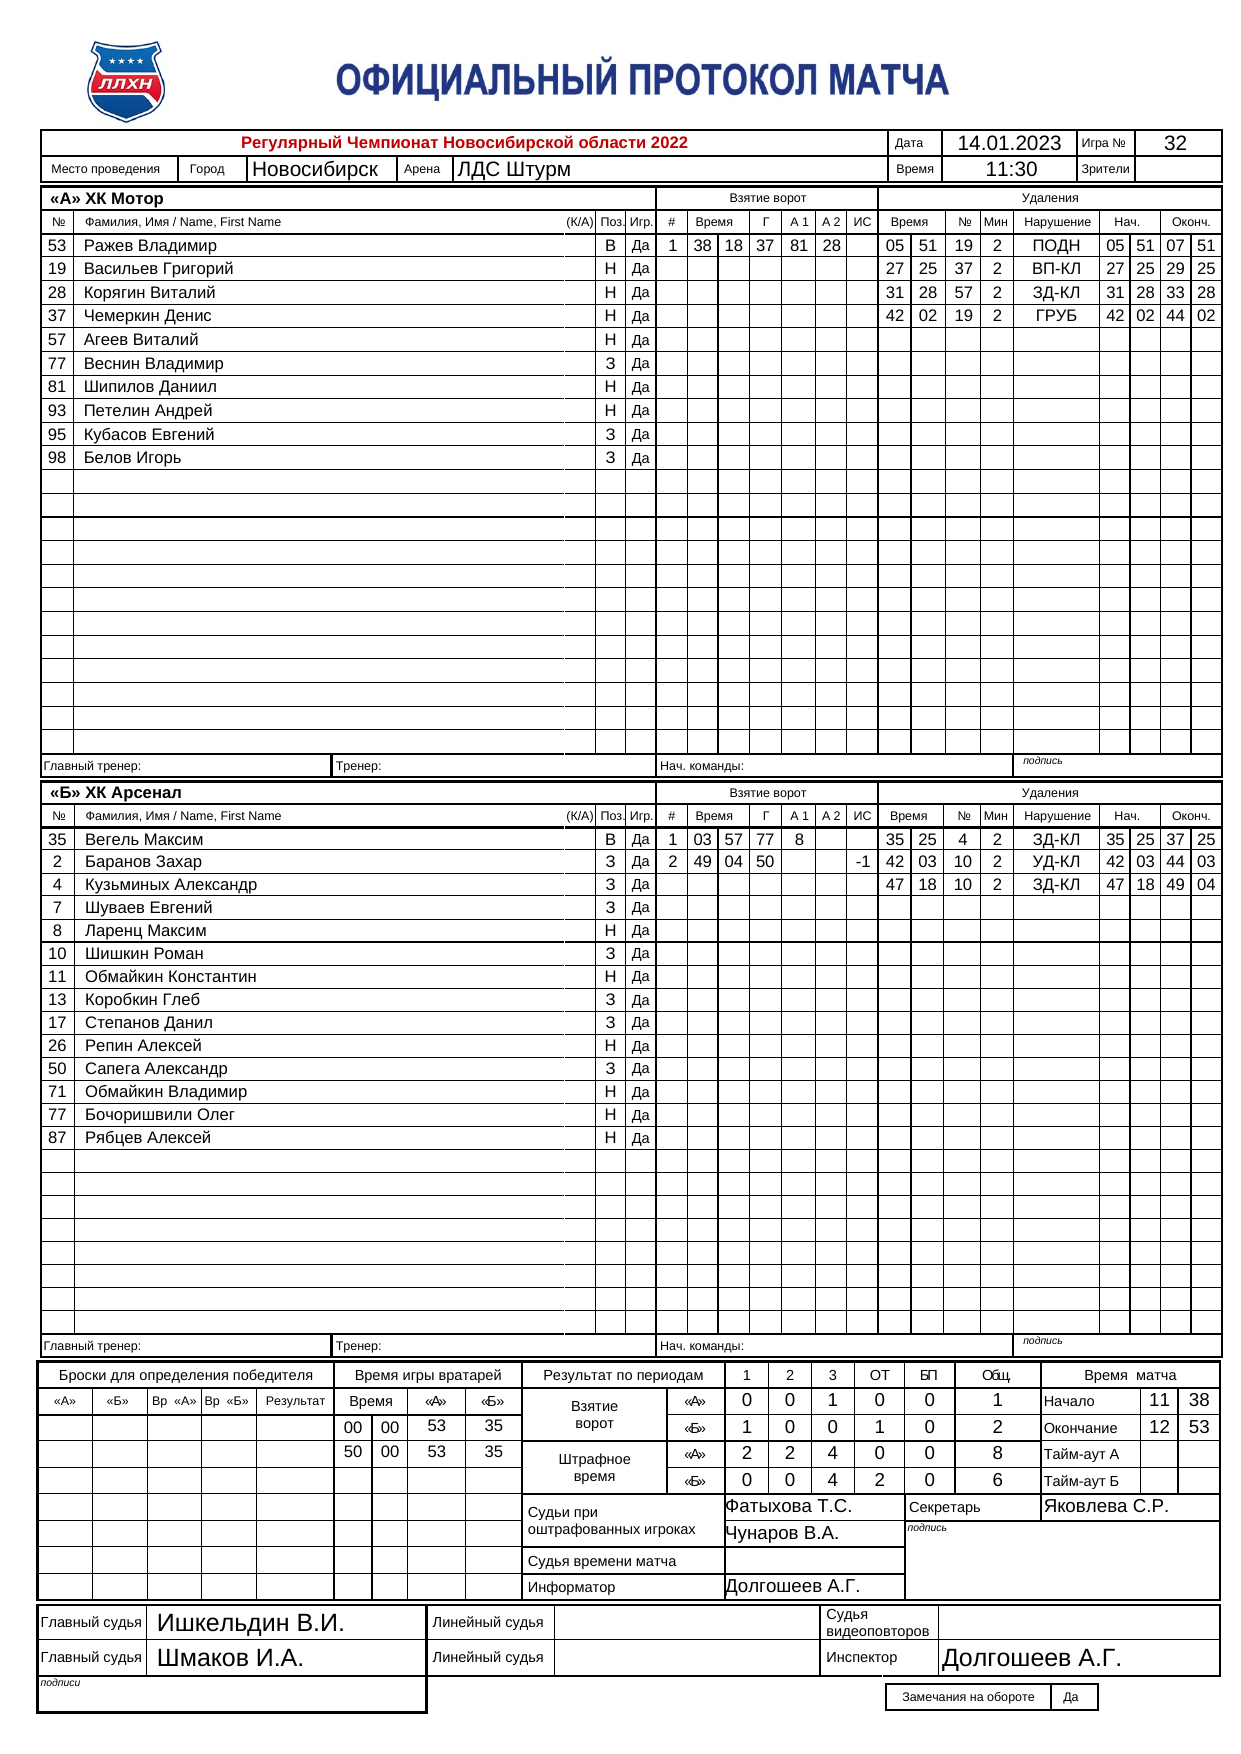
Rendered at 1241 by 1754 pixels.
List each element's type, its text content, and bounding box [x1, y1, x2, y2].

table_cell [1192, 1311, 1221, 1333]
table_cell [565, 399, 595, 422]
table_cell [1014, 470, 1099, 493]
table_cell Да [626, 874, 655, 895]
table_cell Фамилия, Имя / Name, First Name [75, 805, 565, 826]
table_cell [565, 1150, 595, 1172]
table_cell [202, 1521, 256, 1546]
table_cell 37 [1161, 829, 1190, 849]
table_cell [1131, 423, 1160, 445]
table_cell [596, 494, 625, 516]
table_cell [565, 565, 595, 587]
table_cell [879, 1311, 910, 1333]
table_cell А 2 [816, 211, 846, 233]
table_header Да [1052, 1685, 1097, 1709]
table_cell 05 [879, 235, 910, 256]
table_cell З [596, 989, 625, 1011]
table_cell [373, 1547, 407, 1573]
table_cell [912, 328, 945, 351]
table_cell [565, 423, 595, 445]
table_cell [408, 1547, 465, 1573]
table_cell [1161, 352, 1190, 374]
table_cell 2 [956, 1415, 1040, 1440]
table_cell [912, 943, 943, 964]
table_cell [1131, 541, 1160, 564]
table_cell [944, 1104, 980, 1126]
table_cell 2 [981, 850, 1013, 872]
table_cell [657, 1035, 687, 1057]
table_cell 25 [1192, 257, 1221, 280]
table_cell [719, 1173, 749, 1195]
table_cell Г [750, 805, 781, 826]
table_cell [335, 1547, 371, 1573]
table_cell [657, 896, 687, 918]
table_header Удаления [879, 188, 1221, 209]
table_cell [750, 683, 781, 706]
table_cell [883, 1677, 1220, 1681]
table_cell [1014, 989, 1099, 1011]
table_cell [847, 423, 877, 445]
table_cell [1100, 1150, 1129, 1172]
table_cell [39, 1441, 92, 1467]
table_cell [1179, 1468, 1219, 1493]
table_cell [750, 943, 781, 964]
table_cell [565, 920, 595, 941]
table_cell [1131, 1081, 1160, 1103]
table_cell [1131, 399, 1160, 422]
table_cell 37 [750, 235, 781, 256]
table_cell [1100, 1288, 1129, 1310]
table_cell [565, 446, 595, 469]
table_cell [657, 1058, 687, 1079]
table_cell [565, 659, 595, 682]
table_header Время матча [1042, 1363, 1219, 1387]
table_cell подпись [1014, 755, 1221, 776]
table_cell [1014, 423, 1099, 445]
table_cell Место проведения [42, 157, 177, 181]
table_cell [39, 1574, 92, 1599]
table_cell [750, 1242, 781, 1264]
table_cell [912, 1150, 943, 1172]
table_cell [782, 966, 815, 987]
table_cell [688, 399, 717, 422]
table_cell [1014, 1311, 1099, 1333]
table_cell [719, 896, 749, 918]
table_cell [1100, 896, 1129, 918]
table_cell [816, 281, 846, 303]
table_cell [981, 896, 1013, 918]
table_cell 03 [1131, 850, 1160, 872]
table_cell [39, 1416, 92, 1440]
table_cell 2 [981, 305, 1013, 327]
table_cell [466, 1521, 521, 1546]
table_cell [1192, 1196, 1221, 1218]
table_cell Арена [398, 157, 452, 181]
table_cell Секретарь [906, 1495, 1040, 1520]
table_cell [1161, 1150, 1190, 1172]
table_cell [565, 588, 595, 611]
table_cell 02 [1192, 305, 1221, 327]
table_cell [981, 1311, 1013, 1333]
table_cell 28 [816, 235, 846, 256]
table_cell [847, 235, 877, 256]
table_cell 02 [1131, 305, 1160, 327]
table_cell [1192, 920, 1221, 941]
table_cell [74, 707, 564, 729]
table_cell [879, 470, 910, 493]
table_cell [912, 1058, 943, 1079]
table_cell [202, 1441, 256, 1467]
table_cell «А» [668, 1442, 724, 1467]
table_cell [782, 423, 815, 445]
table_cell [912, 920, 943, 941]
table_cell № [946, 211, 980, 233]
table_cell [816, 1104, 846, 1126]
table_cell ИС [847, 805, 877, 826]
table_cell Н [596, 257, 625, 280]
table_cell [719, 446, 749, 469]
table_cell [688, 636, 717, 658]
table_cell [1161, 1196, 1190, 1218]
table_cell 0 [769, 1415, 811, 1440]
table_cell 95 [42, 423, 73, 445]
table_cell [1131, 659, 1160, 682]
table_cell [1131, 518, 1160, 540]
table_cell [750, 989, 781, 1011]
table_cell [1131, 1196, 1160, 1218]
table_cell [879, 1265, 910, 1287]
table_cell [719, 1150, 749, 1172]
table_cell 38 [688, 235, 717, 256]
table_cell Информатор [523, 1575, 724, 1599]
table_cell Линейный судья [428, 1640, 554, 1675]
table_cell [981, 1104, 1013, 1126]
table_cell [1192, 683, 1221, 706]
table_cell [408, 1468, 465, 1493]
table_cell [39, 1494, 92, 1520]
table_cell [816, 376, 846, 398]
table_cell Нач. [1100, 805, 1160, 826]
table_cell [879, 659, 910, 682]
table_cell Да [626, 920, 655, 941]
table_cell [1100, 612, 1129, 634]
table_cell [1014, 588, 1099, 611]
table_cell [335, 1521, 371, 1546]
table_cell [74, 659, 564, 682]
table_cell [1192, 966, 1221, 987]
table_cell [596, 518, 625, 540]
table_cell [879, 966, 910, 987]
table_cell [782, 446, 815, 469]
table_cell 49 [688, 850, 717, 872]
table_cell [782, 612, 815, 634]
table_cell [816, 612, 846, 634]
table_cell [1014, 943, 1099, 964]
table_cell 42 [1100, 850, 1129, 872]
table_cell [257, 1468, 333, 1493]
table_cell [565, 1242, 595, 1264]
table_cell [719, 1265, 749, 1287]
table_cell [657, 565, 687, 587]
table_cell 03 [1192, 850, 1221, 872]
table_cell «Б» [668, 1415, 724, 1440]
table_cell [847, 305, 877, 327]
table_cell [1014, 1196, 1099, 1218]
table_cell [1014, 1150, 1099, 1172]
table_cell [816, 1035, 846, 1057]
table_cell [596, 612, 625, 634]
table_cell [565, 281, 595, 303]
table_cell «А» [408, 1389, 465, 1413]
table_cell [1161, 470, 1190, 493]
table_cell 42 [879, 305, 910, 327]
table_cell [1100, 1058, 1129, 1079]
table_cell [782, 896, 815, 918]
table_cell [1100, 1219, 1129, 1241]
table_cell Ларенц Максим [75, 920, 564, 941]
table_header Броски для определения победителя [39, 1363, 333, 1387]
table_cell [912, 376, 945, 398]
table_cell № [42, 805, 74, 826]
table_cell А 1 [782, 211, 815, 233]
table_cell 0 [769, 1389, 811, 1413]
table_cell [688, 896, 717, 918]
table_cell [981, 518, 1013, 540]
table_cell [879, 1081, 910, 1103]
table_cell [626, 470, 655, 493]
table_cell [1131, 1288, 1160, 1310]
table_cell [719, 1081, 749, 1103]
table_cell З [596, 850, 625, 872]
table_cell [626, 612, 655, 634]
table_cell [1014, 446, 1099, 469]
table_cell 2 [981, 281, 1013, 303]
table_cell ЗД-КЛ [1014, 829, 1099, 849]
table_cell 50 [42, 1058, 74, 1079]
table_cell [981, 446, 1013, 469]
table_cell 50 [335, 1441, 371, 1467]
table_cell [816, 1219, 846, 1241]
table_cell [1161, 399, 1190, 422]
table_cell [688, 612, 717, 634]
table_cell [1161, 518, 1190, 540]
table_cell [565, 1311, 595, 1333]
table_cell [912, 659, 945, 682]
table_cell [847, 707, 877, 729]
table_cell [688, 874, 717, 895]
table_cell Петелин Андрей [74, 399, 564, 422]
table_cell [688, 683, 717, 706]
table_cell 04 [1192, 874, 1221, 895]
table_cell [816, 1196, 846, 1218]
table_cell Тайм-аут А [1042, 1441, 1140, 1467]
table_cell [750, 1311, 781, 1333]
table_cell [657, 494, 687, 516]
table_cell [912, 1173, 943, 1195]
table_cell [782, 257, 815, 280]
table_cell [782, 541, 815, 564]
table_cell [847, 565, 877, 587]
table_cell 26 [42, 1035, 74, 1057]
table_cell [657, 376, 687, 398]
table_cell [1161, 1311, 1190, 1333]
table_cell [1192, 989, 1221, 1011]
table_cell Яковлева С.Р. [1042, 1495, 1219, 1520]
table_cell [912, 1035, 943, 1057]
table_cell [879, 565, 910, 587]
table_cell [1161, 423, 1190, 445]
table_cell [1131, 1012, 1160, 1033]
table_cell [750, 1219, 781, 1241]
table_cell [847, 1265, 877, 1287]
table_cell [816, 989, 846, 1011]
table_cell [657, 1196, 687, 1218]
table_cell Да [626, 281, 655, 303]
table_cell [816, 399, 846, 422]
table_cell [565, 989, 595, 1011]
table_cell [1192, 588, 1221, 611]
table_cell [719, 1219, 749, 1241]
table_cell 02 [912, 305, 945, 327]
table_cell Чунаров В.А. [726, 1521, 904, 1546]
table_cell [912, 541, 945, 564]
table_header Взятие ворот [657, 188, 877, 209]
table_cell 38 [1179, 1389, 1219, 1413]
table_cell [750, 874, 781, 895]
table_cell [816, 850, 846, 872]
table_cell [39, 1547, 92, 1573]
table_cell [912, 565, 945, 587]
table_cell «Б» [668, 1468, 724, 1493]
table_cell [335, 1574, 371, 1599]
table_cell [719, 328, 749, 351]
table_cell [879, 612, 910, 634]
table_cell [847, 1311, 877, 1333]
table_cell [847, 494, 877, 516]
table_cell [750, 612, 781, 634]
table_cell «А» [39, 1389, 92, 1413]
table_cell 2 [657, 850, 687, 872]
table_cell 27 [879, 257, 910, 280]
table_cell [565, 257, 595, 280]
table_cell [944, 1173, 980, 1195]
table_cell [1100, 1127, 1129, 1149]
table_cell [42, 541, 73, 564]
table_cell [626, 1265, 655, 1287]
table_cell [75, 1219, 564, 1241]
table_cell [879, 1012, 910, 1033]
table_cell [1100, 541, 1129, 564]
table_cell [75, 1311, 564, 1333]
table_cell [912, 1219, 943, 1241]
table_cell Да [626, 850, 655, 872]
table_cell 31 [1100, 281, 1129, 303]
table_cell ЛДС Штурм [454, 157, 887, 181]
table_cell [1131, 612, 1160, 634]
table_cell Степанов Данил [75, 1012, 564, 1033]
table_cell [750, 1104, 781, 1126]
table_cell [719, 399, 749, 422]
table_cell [565, 1173, 595, 1195]
table_cell [750, 1012, 781, 1033]
table_cell 0 [812, 1415, 854, 1440]
table_cell # [657, 211, 687, 233]
table_header 2 [769, 1363, 811, 1387]
table_cell Н [596, 399, 625, 422]
table_cell [782, 636, 815, 658]
table_cell [1141, 1441, 1177, 1467]
table_cell # [657, 805, 687, 826]
table_cell [750, 518, 781, 540]
table_cell [944, 1311, 980, 1333]
table_cell [1161, 1012, 1190, 1033]
table_cell [879, 896, 910, 918]
table_cell [847, 730, 877, 753]
table_cell [946, 399, 980, 422]
table_cell [373, 1468, 407, 1493]
table_cell 29 [1161, 257, 1190, 280]
table_cell [847, 328, 877, 351]
table_cell [1161, 683, 1190, 706]
table_cell 57 [42, 328, 73, 351]
table_cell [1192, 1265, 1221, 1287]
table_cell [912, 352, 945, 374]
table_cell [782, 1311, 815, 1333]
table_cell [688, 1035, 717, 1057]
table_cell 12 [1141, 1415, 1177, 1440]
table_cell Да [626, 1127, 655, 1149]
table_cell 2 [981, 829, 1013, 849]
table_cell [944, 1127, 980, 1149]
table_cell [335, 1468, 371, 1493]
table_cell [688, 1150, 717, 1172]
table_cell Н [596, 305, 625, 327]
table_cell [750, 1288, 781, 1310]
table_cell [944, 1081, 980, 1103]
table_cell [944, 1219, 980, 1241]
table_cell Да [626, 829, 655, 849]
table_cell 0 [905, 1389, 954, 1413]
table_cell [1192, 659, 1221, 682]
table_cell [750, 352, 781, 374]
table_cell [1131, 966, 1160, 987]
table_cell (К/А) [565, 211, 595, 233]
table_cell 25 [912, 829, 943, 849]
table_cell [981, 989, 1013, 1011]
table_cell [1192, 943, 1221, 964]
table_cell [42, 1150, 74, 1172]
table_cell 10 [42, 943, 74, 964]
table_cell [750, 446, 781, 469]
table_cell [847, 1219, 877, 1241]
table_cell [1161, 989, 1190, 1011]
table_cell [657, 305, 687, 327]
table_cell [148, 1468, 201, 1493]
table_cell Долгошеев А.Г. [939, 1640, 1219, 1675]
table_cell [1014, 1058, 1099, 1079]
table_header Время игры вратарей [335, 1363, 521, 1387]
table_cell [879, 707, 910, 729]
table_cell [257, 1494, 333, 1520]
table_cell [816, 565, 846, 587]
table_cell Главный судья [39, 1606, 146, 1639]
table_cell А 1 [782, 805, 815, 826]
table_cell [555, 1606, 819, 1639]
table_cell [719, 943, 749, 964]
table_header 32 [1136, 131, 1221, 155]
table_cell Кузьминых Александр [75, 874, 564, 895]
table_cell [816, 1173, 846, 1195]
table_cell [879, 423, 910, 445]
table_cell [1131, 588, 1160, 611]
table_cell Шипилов Даниил [74, 376, 564, 398]
table_cell [946, 518, 980, 540]
table_cell 98 [42, 446, 73, 469]
table_cell [750, 1173, 781, 1195]
table_cell [657, 470, 687, 493]
table_cell [981, 376, 1013, 398]
table_cell [688, 352, 717, 374]
table_cell [782, 1081, 815, 1103]
table_cell [688, 541, 717, 564]
table_cell [657, 683, 687, 706]
table_cell Да [626, 896, 655, 918]
table_cell [719, 612, 749, 634]
table_cell [1014, 1242, 1099, 1264]
table_cell [879, 1058, 910, 1079]
table_cell 2 [42, 850, 74, 872]
table_header «Б» ХК Арсенал [42, 783, 655, 803]
table_cell Да [626, 989, 655, 1011]
table_cell Нарушение [1014, 211, 1099, 233]
table_cell [816, 257, 846, 280]
table_cell [879, 943, 910, 964]
table_cell [688, 1196, 717, 1218]
table_cell [782, 730, 815, 753]
table_cell [657, 920, 687, 941]
table_cell [1192, 1081, 1221, 1103]
table_cell [981, 943, 1013, 964]
table_cell [719, 1196, 749, 1218]
table_cell 47 [1100, 874, 1129, 895]
table_cell [1131, 707, 1160, 729]
table_cell 6 [956, 1468, 1040, 1493]
table_cell [782, 1173, 815, 1195]
table_cell Нач. команды: [657, 1335, 1012, 1356]
table_cell [93, 1416, 147, 1440]
table_cell № [944, 805, 980, 826]
table_cell Нач. [1100, 211, 1160, 233]
table_cell [74, 636, 564, 658]
table_cell [657, 257, 687, 280]
table_cell [373, 1574, 407, 1599]
table_cell [1131, 1311, 1160, 1333]
table_cell [626, 1196, 655, 1218]
table_cell [879, 1127, 910, 1149]
table_cell [1014, 1288, 1099, 1310]
table_cell [816, 707, 846, 729]
table_cell [981, 494, 1013, 516]
table_cell Н [596, 281, 625, 303]
table_cell 8 [782, 829, 815, 849]
table_cell [1100, 1035, 1129, 1057]
table_cell ЗД-КЛ [1014, 281, 1099, 303]
table_cell [719, 730, 749, 753]
table_cell [1192, 636, 1221, 658]
table_cell Н [596, 328, 625, 351]
table_cell [1161, 612, 1190, 634]
table_cell [1014, 328, 1099, 351]
table_cell [912, 730, 945, 753]
table_cell [1161, 541, 1190, 564]
table_cell [1192, 896, 1221, 918]
table_cell [879, 328, 910, 351]
table_cell 0 [905, 1468, 954, 1493]
table_cell [816, 1081, 846, 1103]
table_cell [946, 683, 980, 706]
table_cell [750, 636, 781, 658]
table_cell [981, 1127, 1013, 1149]
table_cell 57 [719, 829, 749, 849]
table_cell Оконч. [1161, 211, 1221, 233]
table_cell [719, 541, 749, 564]
table_cell [1192, 1288, 1221, 1310]
table_cell [1192, 730, 1221, 753]
table_cell [1192, 1150, 1221, 1172]
table_cell Да [626, 328, 655, 351]
table_cell [1161, 328, 1190, 351]
table_header «А» ХК Мотор [42, 188, 655, 209]
table_cell подпись [906, 1522, 1219, 1599]
table_cell ЗД-КЛ [1014, 874, 1099, 895]
table_cell [1161, 707, 1190, 729]
table_cell [944, 920, 980, 941]
table_cell [466, 1547, 521, 1573]
table_cell [879, 1242, 910, 1264]
table_cell [750, 896, 781, 918]
table_cell [257, 1547, 333, 1573]
table_cell [847, 612, 877, 634]
table_cell 51 [1192, 235, 1221, 256]
table_cell Зрители [1078, 157, 1134, 181]
table_cell Время [879, 805, 943, 826]
table_cell [688, 1058, 717, 1079]
table_cell [750, 707, 781, 729]
table_cell [1161, 966, 1190, 987]
table_cell З [596, 896, 625, 918]
table_cell [719, 281, 749, 303]
table_cell [816, 588, 846, 611]
table_cell [1161, 636, 1190, 658]
table_cell [782, 874, 815, 895]
table_cell Нач. команды: [657, 755, 1012, 776]
table_cell [257, 1441, 333, 1467]
table_cell 03 [688, 829, 717, 849]
table_cell [847, 518, 877, 540]
table_cell [750, 281, 781, 303]
table_cell [912, 1242, 943, 1264]
table_cell [981, 1058, 1013, 1079]
table_cell [782, 494, 815, 516]
table_cell [1192, 494, 1221, 516]
table_cell [74, 612, 564, 634]
table_cell [688, 1127, 717, 1149]
table_cell [688, 1081, 717, 1103]
table_cell З [596, 423, 625, 445]
table_cell Главный судья [39, 1640, 146, 1675]
table_cell 2 [769, 1442, 811, 1467]
table_cell Фатыхова Т.С. [726, 1495, 904, 1520]
table_cell [42, 565, 73, 587]
table_cell Бочоришвили Олег [75, 1104, 564, 1126]
table_cell [782, 1058, 815, 1079]
table_header Игра № [1078, 131, 1134, 155]
table_cell УД-КЛ [1014, 850, 1099, 872]
table_cell Судья времени матча [523, 1548, 724, 1573]
table_cell [912, 446, 945, 469]
table_cell [912, 1311, 943, 1333]
table_cell [565, 1127, 595, 1149]
table_cell 44 [1161, 850, 1190, 872]
table_cell [1131, 1150, 1160, 1172]
table_cell [688, 1288, 717, 1310]
table_cell [626, 1219, 655, 1241]
table_cell 19 [946, 235, 980, 256]
table_cell [847, 446, 877, 469]
table_cell [1100, 518, 1129, 540]
table_cell [626, 1242, 655, 1264]
table_cell [981, 612, 1013, 634]
table_cell 42 [1100, 305, 1129, 327]
table_cell [912, 399, 945, 422]
table_cell [944, 1035, 980, 1057]
table_cell [688, 328, 717, 351]
table_cell Да [626, 399, 655, 422]
table_cell [1192, 1012, 1221, 1033]
table_cell З [596, 352, 625, 374]
table_cell 2 [981, 874, 1013, 895]
table_cell [75, 1242, 564, 1264]
table_cell [1192, 1127, 1221, 1149]
table_cell Поз. [596, 211, 625, 233]
table_cell Линейный судья [428, 1606, 554, 1639]
table_cell [946, 588, 980, 611]
table_cell [816, 1012, 846, 1033]
table_cell [981, 1288, 1013, 1310]
table_cell [565, 943, 595, 964]
table_cell [816, 730, 846, 753]
table_cell [596, 707, 625, 729]
table_cell [1161, 446, 1190, 469]
table_cell Обмайкин Владимир [75, 1081, 564, 1103]
table_cell [847, 1012, 877, 1033]
table_cell Вр «А» [148, 1389, 201, 1413]
table_cell [750, 1081, 781, 1103]
table_cell Ражев Владимир [74, 235, 564, 256]
table_cell [688, 1173, 717, 1195]
table_cell [565, 636, 595, 658]
table_cell [944, 989, 980, 1011]
table_cell 13 [42, 989, 74, 1011]
table_cell [1014, 1173, 1099, 1195]
table_cell 87 [42, 1127, 74, 1149]
table_cell [373, 1521, 407, 1546]
table_cell [1192, 518, 1221, 540]
table_cell [912, 518, 945, 540]
table_cell [565, 494, 595, 516]
table_cell [847, 1150, 877, 1172]
table_cell [1161, 1288, 1190, 1310]
table_cell [946, 376, 980, 398]
table_cell [847, 352, 877, 374]
table_cell [750, 966, 781, 987]
table_cell 03 [912, 850, 943, 872]
table_cell [42, 659, 73, 682]
table_cell [1100, 1081, 1129, 1103]
table_cell [565, 874, 595, 895]
table_cell [1192, 470, 1221, 493]
table_cell Веснин Владимир [74, 352, 564, 374]
table_cell [750, 305, 781, 327]
table_cell [946, 565, 980, 587]
table_cell [1131, 1173, 1160, 1195]
table_cell [782, 305, 815, 327]
table_cell [1179, 1441, 1219, 1467]
table_cell Васильев Григорий [74, 257, 564, 280]
table_cell [782, 989, 815, 1011]
table_cell [944, 1288, 980, 1310]
table_cell [816, 494, 846, 516]
table_cell [626, 707, 655, 729]
table_cell Поз. [596, 805, 625, 826]
table_cell [626, 1173, 655, 1195]
table_cell 81 [782, 235, 815, 256]
table_cell [946, 446, 980, 469]
table_cell ГРУБ [1014, 305, 1099, 327]
table_cell [782, 1127, 815, 1149]
table_cell Да [626, 1058, 655, 1079]
table_cell [657, 352, 687, 374]
table_cell Да [626, 235, 655, 256]
table_cell [1100, 920, 1129, 941]
table_cell [750, 328, 781, 351]
table_cell [847, 1058, 877, 1079]
table_cell [657, 1288, 687, 1310]
table_cell [750, 659, 781, 682]
table_cell 1 [726, 1415, 768, 1440]
table_cell Сапега Александр [75, 1058, 564, 1079]
table_cell [1100, 588, 1129, 611]
table_cell Да [626, 966, 655, 987]
table_cell [1014, 920, 1099, 941]
table_cell [816, 1242, 846, 1264]
table_cell [1161, 588, 1190, 611]
table_cell Инспектор [821, 1640, 938, 1675]
table_cell [202, 1494, 256, 1520]
table_cell [981, 920, 1013, 941]
table_cell [596, 659, 625, 682]
table_cell [1014, 1265, 1099, 1287]
table_cell [879, 399, 910, 422]
table_cell [42, 636, 73, 658]
table_cell [1136, 157, 1221, 181]
table_cell Н [596, 1035, 625, 1057]
table_cell [847, 1081, 877, 1103]
table_cell [657, 328, 687, 351]
table_cell [1131, 352, 1160, 374]
table_cell [466, 1574, 521, 1599]
table_header Регулярный Чемпионат Новосибирской области 2022 [42, 131, 887, 155]
table_cell 53 [408, 1441, 465, 1467]
table_cell [688, 989, 717, 1011]
table_cell Тайм-аут Б [1042, 1468, 1140, 1493]
table_cell Белов Игорь [74, 446, 564, 469]
table_cell [1161, 1219, 1190, 1241]
table_cell [565, 1196, 595, 1218]
table_cell 4 [812, 1442, 854, 1467]
table_cell [816, 1311, 846, 1333]
table_cell [847, 683, 877, 706]
table_cell Шишкин Роман [75, 943, 564, 964]
table_cell Вегель Максим [75, 829, 564, 849]
table_cell 8 [42, 920, 74, 941]
table_cell [847, 920, 877, 941]
table_cell [688, 376, 717, 398]
table_cell [596, 730, 625, 753]
table_cell [879, 1150, 910, 1172]
table_cell [1014, 659, 1099, 682]
table_cell [93, 1494, 147, 1520]
table_cell «Б» [93, 1389, 147, 1413]
table_cell [912, 423, 945, 445]
table_cell [719, 874, 749, 895]
table_cell [565, 730, 595, 753]
table_cell 18 [719, 235, 749, 256]
table_cell [782, 707, 815, 729]
table_cell [816, 659, 846, 682]
table_cell 53 [42, 235, 73, 256]
table_cell Оконч. [1161, 805, 1221, 826]
table_cell [626, 730, 655, 753]
table_cell [981, 1081, 1013, 1103]
table_cell Вр «Б» [202, 1389, 256, 1413]
table_cell подпись [1014, 1335, 1221, 1356]
table_cell [782, 1219, 815, 1241]
table_cell [981, 683, 1013, 706]
table_cell [1014, 1104, 1099, 1126]
table_cell [93, 1547, 147, 1573]
table_cell Корягин Виталий [74, 281, 564, 303]
table_cell [782, 352, 815, 374]
table_cell Н [596, 1081, 625, 1103]
table_cell [596, 541, 625, 564]
table_cell [879, 1173, 910, 1195]
table_cell [1161, 1127, 1190, 1149]
table_cell [719, 257, 749, 280]
table_cell Чемеркин Денис [74, 305, 564, 327]
table_cell [1192, 446, 1221, 469]
table_cell [1100, 1196, 1129, 1218]
table_cell 4 [812, 1468, 854, 1493]
table_cell [1131, 565, 1160, 587]
table_cell [565, 1219, 595, 1241]
table_cell Начало [1042, 1389, 1140, 1413]
table_cell [596, 1173, 625, 1195]
table_cell [1192, 399, 1221, 422]
table_cell [719, 1127, 749, 1149]
table_cell [565, 1104, 595, 1126]
table_cell [657, 423, 687, 445]
table_cell [782, 1012, 815, 1033]
table_cell [750, 1035, 781, 1057]
table_cell [946, 612, 980, 634]
table_cell [1100, 966, 1129, 987]
table_cell [816, 1288, 846, 1310]
table_cell [782, 399, 815, 422]
table_cell [42, 588, 73, 611]
table_cell [657, 636, 687, 658]
table_cell [688, 659, 717, 682]
table_cell [1014, 1035, 1099, 1057]
table_cell [912, 1081, 943, 1103]
table_cell 11:30 [943, 157, 1076, 181]
table_cell [148, 1547, 201, 1573]
table_cell 04 [719, 850, 749, 872]
table_cell 1 [812, 1389, 854, 1413]
picture [5, 28, 1179, 129]
table_cell 10 [944, 874, 980, 895]
table_cell Да [626, 1081, 655, 1103]
table_cell [565, 1058, 595, 1079]
table_cell [596, 470, 625, 493]
table_cell [1100, 1311, 1129, 1333]
table_cell № [42, 211, 73, 233]
table_cell [74, 683, 564, 706]
table_cell [750, 1265, 781, 1287]
table_cell Рябцев Алексей [75, 1127, 564, 1149]
table_cell [981, 707, 1013, 729]
table_cell Ишкельдин В.И. [147, 1606, 425, 1639]
table_cell [596, 636, 625, 658]
table_cell [719, 683, 749, 706]
table_cell [1161, 1173, 1190, 1195]
table_cell [981, 1265, 1013, 1287]
table_cell 28 [1192, 281, 1221, 303]
table_cell [912, 1196, 943, 1218]
table_cell [657, 874, 687, 895]
table_cell [726, 1548, 904, 1573]
table_cell [847, 281, 877, 303]
table_cell [1131, 896, 1160, 918]
table_cell 1 [657, 235, 687, 256]
table_cell [816, 328, 846, 351]
table_cell [1131, 1219, 1160, 1241]
table_cell [946, 541, 980, 564]
table_cell [912, 989, 943, 1011]
table_cell Главный тренер: [42, 755, 330, 776]
table_cell [74, 588, 564, 611]
table_cell Н [596, 376, 625, 398]
table_cell [782, 565, 815, 587]
table_cell [1161, 1265, 1190, 1287]
table_cell [719, 518, 749, 540]
table_cell [1014, 707, 1099, 729]
table_cell 35 [879, 829, 910, 849]
table_header Общ. [956, 1363, 1040, 1387]
table_cell З [596, 1058, 625, 1079]
table_cell [93, 1521, 147, 1546]
table_cell [946, 730, 980, 753]
table_cell [816, 352, 846, 374]
table_cell [657, 1265, 687, 1287]
table_cell [1014, 1012, 1099, 1033]
table_cell [1100, 636, 1129, 658]
table_cell Штрафное время [523, 1442, 666, 1493]
table_cell [847, 874, 877, 895]
table_cell [782, 1150, 815, 1172]
table_cell Да [626, 1035, 655, 1057]
table_cell [1192, 612, 1221, 634]
table_cell [565, 328, 595, 351]
table_cell Да [626, 352, 655, 374]
table_cell [1099, 1682, 1220, 1711]
table_cell [42, 730, 73, 753]
table_cell [946, 659, 980, 682]
table_cell [688, 707, 717, 729]
table_cell [1100, 989, 1129, 1011]
table_cell [565, 376, 595, 398]
table_cell [1161, 1104, 1190, 1126]
table_cell [782, 376, 815, 398]
table_cell 81 [42, 376, 73, 398]
table_cell подписи [39, 1677, 425, 1711]
table_cell [816, 896, 846, 918]
table_cell [1100, 1265, 1129, 1287]
table_cell [782, 281, 815, 303]
table_cell [946, 423, 980, 445]
table_cell [847, 1173, 877, 1195]
table_cell Коробкин Глеб [75, 989, 564, 1011]
table_cell 49 [1161, 874, 1190, 895]
table_cell [1100, 707, 1129, 729]
table_cell [981, 1196, 1013, 1218]
table_cell [42, 1265, 74, 1287]
table_cell [1014, 518, 1099, 540]
table_cell 0 [855, 1442, 904, 1467]
table_cell [1100, 1012, 1129, 1033]
table_cell [981, 541, 1013, 564]
table_cell [847, 470, 877, 493]
table_cell [1192, 1035, 1221, 1057]
table_header 1 [726, 1363, 768, 1387]
table_cell Взятие ворот [523, 1389, 666, 1440]
table_cell [688, 470, 717, 493]
table_cell [657, 1219, 687, 1241]
table_cell [879, 1104, 910, 1126]
table_cell [202, 1468, 256, 1493]
table_cell Да [626, 1012, 655, 1033]
table_cell [750, 565, 781, 587]
table_cell [719, 1104, 749, 1126]
table_cell [719, 1311, 749, 1333]
table_cell [1100, 1173, 1129, 1195]
table_cell [626, 659, 655, 682]
table_cell [596, 683, 625, 706]
table_cell [946, 352, 980, 374]
table_cell [944, 1150, 980, 1172]
table_cell [1014, 636, 1099, 658]
table_header БП [905, 1363, 954, 1387]
table_cell [944, 966, 980, 987]
table_cell 17 [42, 1012, 74, 1033]
table_cell [596, 1242, 625, 1264]
table_cell [879, 1035, 910, 1057]
table_cell Игр. [626, 805, 655, 826]
table_cell [981, 399, 1013, 422]
table_cell [565, 707, 595, 729]
table_cell [719, 1242, 749, 1264]
table_cell [946, 328, 980, 351]
table_cell 47 [879, 874, 910, 895]
table_cell [565, 1035, 595, 1057]
table_cell [879, 518, 910, 540]
table_cell [42, 707, 73, 729]
table_cell [657, 989, 687, 1011]
table_cell [565, 470, 595, 493]
table_cell [408, 1574, 465, 1599]
table_cell [879, 1196, 910, 1218]
table_cell [750, 399, 781, 422]
table_cell [657, 1173, 687, 1195]
table_cell Шмаков И.А. [147, 1640, 425, 1675]
table_cell [1131, 446, 1160, 469]
table_cell [879, 1288, 910, 1310]
table_cell 8 [956, 1442, 1040, 1467]
table_cell [1161, 1035, 1190, 1057]
table_cell 18 [1131, 874, 1160, 895]
table_cell [1014, 376, 1099, 398]
table_cell [657, 730, 687, 753]
table_cell [912, 1265, 943, 1287]
table_cell [750, 1196, 781, 1218]
table_cell [944, 1012, 980, 1033]
table_cell [912, 966, 943, 987]
table_cell 31 [879, 281, 910, 303]
table_cell Баранов Захар [75, 850, 564, 872]
table_cell 35 [42, 829, 74, 849]
table_cell [981, 328, 1013, 351]
table_cell Время [335, 1389, 407, 1413]
table_cell [148, 1494, 201, 1520]
table_cell [912, 1288, 943, 1310]
table_cell 19 [42, 257, 73, 280]
table_cell 44 [1161, 305, 1190, 327]
table_cell Город [179, 157, 246, 181]
table_cell [782, 1035, 815, 1057]
table_cell Долгошеев А.Г. [726, 1575, 904, 1599]
table_cell З [596, 446, 625, 469]
table_cell [93, 1574, 147, 1599]
table_cell [782, 1104, 815, 1126]
table_cell [74, 494, 564, 516]
table_cell [596, 1311, 625, 1333]
table_cell [1100, 565, 1129, 587]
table_cell [912, 612, 945, 634]
table_cell [657, 659, 687, 682]
table_cell [565, 305, 595, 327]
table_cell 28 [1131, 281, 1160, 303]
table_cell [750, 423, 781, 445]
table_cell Да [626, 943, 655, 964]
table_cell [373, 1494, 407, 1520]
table_cell [816, 943, 846, 964]
table_cell [565, 235, 595, 256]
table_cell [719, 588, 749, 611]
table_cell [1161, 565, 1190, 587]
table_cell [75, 1288, 564, 1310]
table_cell [1161, 659, 1190, 682]
table_cell 2 [981, 257, 1013, 280]
table_cell [39, 1521, 92, 1546]
table_cell [1131, 920, 1160, 941]
table_cell [565, 1288, 595, 1310]
table_cell [946, 636, 980, 658]
table_cell [1192, 376, 1221, 398]
table_cell [782, 943, 815, 964]
table_cell 4 [42, 874, 74, 895]
table_cell [816, 305, 846, 327]
table_cell [1100, 376, 1129, 398]
table_cell [750, 376, 781, 398]
table_cell Время [889, 157, 941, 181]
table_cell [657, 1311, 687, 1333]
table_cell [912, 1104, 943, 1126]
table_cell [879, 446, 910, 469]
table_cell [1131, 683, 1160, 706]
table_header 14.01.2023 [943, 131, 1076, 155]
table_cell [1161, 943, 1190, 964]
table_cell [1192, 352, 1221, 374]
table_cell Главный тренер: [42, 1335, 330, 1356]
table_cell «А» [668, 1389, 724, 1413]
table_cell [879, 636, 910, 658]
table_cell [565, 352, 595, 374]
table_cell [847, 399, 877, 422]
table_cell [879, 989, 910, 1011]
table_cell [657, 612, 687, 634]
table_cell 1 [956, 1389, 1040, 1413]
table_cell [750, 1127, 781, 1149]
table_cell 2 [981, 235, 1013, 256]
table_cell [944, 1058, 980, 1079]
table_header Замечания на обороте [887, 1685, 1050, 1709]
table_cell [565, 541, 595, 564]
table_cell [565, 896, 595, 918]
table_cell Репин Алексей [75, 1035, 564, 1057]
table_cell [719, 1058, 749, 1079]
table_cell [42, 612, 73, 634]
table_cell 53 [1179, 1415, 1219, 1440]
table_cell З [596, 943, 625, 964]
table_cell 0 [855, 1389, 904, 1413]
table_cell [688, 423, 717, 445]
table_cell [847, 636, 877, 658]
table_cell 42 [879, 850, 910, 872]
table_cell [719, 423, 749, 445]
table_cell [688, 518, 717, 540]
table_cell [565, 1265, 595, 1287]
table_cell [912, 683, 945, 706]
table_cell Нарушение [1014, 805, 1099, 826]
table_cell [1131, 1104, 1160, 1126]
table_cell [879, 1219, 910, 1241]
table_cell [1100, 399, 1129, 422]
table_cell [946, 707, 980, 729]
table_cell [981, 636, 1013, 658]
table_cell 77 [42, 1104, 74, 1126]
table_cell [750, 494, 781, 516]
table_cell [202, 1574, 256, 1599]
table_cell [1014, 1219, 1099, 1241]
table_cell [719, 1012, 749, 1033]
table_cell [912, 636, 945, 658]
table_cell [816, 1150, 846, 1172]
table_cell [816, 920, 846, 941]
table_cell [1192, 565, 1221, 587]
table_cell [981, 588, 1013, 611]
table_cell [657, 1150, 687, 1172]
table_cell [719, 565, 749, 587]
table_cell [944, 1265, 980, 1287]
table_cell [1161, 494, 1190, 516]
table_cell Агеев Виталий [74, 328, 564, 351]
table_cell [657, 281, 687, 303]
table_cell [912, 1012, 943, 1033]
table_cell [946, 494, 980, 516]
table_cell [657, 588, 687, 611]
table_cell 77 [750, 829, 781, 849]
table_cell [1100, 423, 1129, 445]
table_cell [719, 352, 749, 374]
table_cell [816, 470, 846, 493]
table_cell [42, 494, 73, 516]
table_cell 37 [946, 257, 980, 280]
table_cell [1100, 683, 1129, 706]
table_cell [782, 470, 815, 493]
table_cell 0 [726, 1468, 768, 1493]
table_cell [847, 966, 877, 987]
table_cell [816, 636, 846, 658]
table_cell [1131, 989, 1160, 1011]
table_cell [408, 1521, 465, 1546]
table_cell 35 [466, 1441, 521, 1467]
table_cell [408, 1494, 465, 1520]
table_cell [981, 352, 1013, 374]
table_cell 2 [726, 1442, 768, 1467]
table_cell [1192, 1219, 1221, 1241]
table_cell [657, 446, 687, 469]
table_cell [816, 1265, 846, 1287]
table_cell [912, 896, 943, 918]
table_cell [1131, 1127, 1160, 1149]
table_cell [42, 518, 73, 540]
table_header ОТ [855, 1363, 904, 1387]
table_cell [719, 1288, 749, 1310]
table_cell [657, 399, 687, 422]
table_cell [1131, 470, 1160, 493]
table_cell Новосибирск [248, 157, 396, 181]
table_cell [719, 989, 749, 1011]
table_cell [1100, 730, 1129, 753]
table_cell [912, 494, 945, 516]
table_cell [466, 1468, 521, 1493]
table_header 3 [812, 1363, 854, 1387]
table_cell [847, 376, 877, 398]
table_cell [816, 829, 846, 849]
table_cell [1131, 376, 1160, 398]
table_cell «Б » [466, 1389, 521, 1413]
table_cell [1131, 328, 1160, 351]
table_cell [879, 730, 910, 753]
table_cell [1192, 328, 1221, 351]
table_cell [596, 588, 625, 611]
table_cell [39, 1468, 92, 1493]
table_cell [1100, 1104, 1129, 1126]
table_cell [981, 1242, 1013, 1264]
table_cell [257, 1416, 333, 1440]
table_cell [74, 565, 564, 587]
table_cell 50 [750, 850, 781, 872]
table_cell [626, 1150, 655, 1172]
table_cell [719, 707, 749, 729]
table_cell [847, 943, 877, 964]
table_cell [74, 470, 564, 493]
table_cell [657, 541, 687, 564]
table_cell Окончание [1042, 1415, 1140, 1440]
table_cell [879, 494, 910, 516]
table_cell [657, 1081, 687, 1103]
table_cell [75, 1173, 564, 1195]
table_cell [816, 966, 846, 987]
table_cell [1192, 707, 1221, 729]
table_cell 25 [1192, 829, 1221, 849]
table_cell [626, 683, 655, 706]
table_cell [816, 446, 846, 469]
table_header Удаления [879, 783, 1221, 803]
table_cell [657, 707, 687, 729]
table_cell Обмайкин Константин [75, 966, 564, 987]
table_cell [981, 1219, 1013, 1241]
table_cell [879, 683, 910, 706]
table_cell [1014, 1127, 1099, 1149]
table_cell 1 [657, 829, 687, 849]
table_cell [981, 1035, 1013, 1057]
table_cell [688, 1012, 717, 1033]
table_cell [596, 1196, 625, 1218]
table_cell [879, 588, 910, 611]
table_cell 35 [1100, 829, 1129, 849]
table_cell А 2 [816, 805, 846, 826]
table_cell [596, 565, 625, 587]
table_cell [626, 565, 655, 587]
table_cell [816, 518, 846, 540]
table_cell [565, 683, 595, 706]
table_cell [1192, 1058, 1221, 1079]
table_cell [688, 494, 717, 516]
table_cell [912, 470, 945, 493]
table_cell [782, 328, 815, 351]
table_cell [719, 920, 749, 941]
table_cell [750, 730, 781, 753]
table_cell ПОДН [1014, 235, 1099, 256]
table_cell [816, 423, 846, 445]
table_cell [148, 1521, 201, 1546]
table_cell [1161, 1242, 1190, 1264]
table_cell [688, 446, 717, 469]
table_cell 0 [726, 1389, 768, 1413]
table_header Дата [889, 131, 941, 155]
table_cell [1192, 1104, 1221, 1126]
table_cell [782, 683, 815, 706]
table_cell [1014, 730, 1099, 753]
table_cell [688, 1311, 717, 1333]
table_cell [847, 541, 877, 564]
table_cell Н [596, 1104, 625, 1126]
table_cell [1100, 328, 1129, 351]
table_cell 25 [1131, 829, 1160, 849]
table_cell 57 [946, 281, 980, 303]
table_cell [565, 966, 595, 987]
table_cell [782, 588, 815, 611]
table_cell [688, 1242, 717, 1264]
table_cell [912, 1127, 943, 1149]
table_cell [688, 730, 717, 753]
table_cell [75, 1265, 564, 1287]
table_cell [750, 470, 781, 493]
table_cell 33 [1161, 281, 1190, 303]
table_cell [1131, 1058, 1160, 1079]
table_cell 27 [1100, 257, 1129, 280]
table_cell [782, 1288, 815, 1310]
table_cell [626, 518, 655, 540]
table_cell [93, 1441, 147, 1467]
table_cell [1014, 683, 1099, 706]
table_cell 25 [912, 257, 945, 280]
table_cell [74, 518, 564, 540]
table_cell [565, 1081, 595, 1103]
table_cell Г [750, 211, 781, 233]
table_cell [1131, 494, 1160, 516]
table_cell [847, 257, 877, 280]
table_cell [750, 920, 781, 941]
table_cell [847, 829, 877, 849]
table_cell [1100, 494, 1129, 516]
table_cell Тренер: [333, 1335, 655, 1356]
table_cell [750, 1058, 781, 1079]
table_cell [719, 470, 749, 493]
table_cell 11 [1141, 1389, 1177, 1413]
table_cell [688, 305, 717, 327]
table_cell 51 [912, 235, 945, 256]
table_cell [719, 305, 749, 327]
table_cell [148, 1416, 201, 1440]
table_cell [1161, 1058, 1190, 1079]
table_cell [1014, 399, 1099, 422]
table_cell [946, 470, 980, 493]
table_cell [912, 588, 945, 611]
table_cell [688, 1265, 717, 1287]
table_cell [939, 1606, 1219, 1639]
table_cell [816, 1127, 846, 1149]
table_cell [148, 1441, 201, 1467]
table_cell 51 [1131, 235, 1160, 256]
table_cell 00 [373, 1416, 407, 1440]
table_cell Судья видеоповторов [821, 1606, 938, 1639]
table_cell [1100, 1242, 1129, 1264]
table_header Взятие ворот [657, 783, 877, 803]
table_cell [626, 1311, 655, 1333]
table_cell 1 [855, 1415, 904, 1440]
table_cell [626, 541, 655, 564]
table_cell Тренер: [333, 755, 655, 776]
table_cell [202, 1547, 256, 1573]
table_cell [75, 1196, 564, 1218]
table_cell 00 [335, 1416, 371, 1440]
table_cell [596, 1219, 625, 1241]
table_cell 18 [912, 874, 943, 895]
table_cell [1141, 1468, 1177, 1493]
table_cell [257, 1574, 333, 1599]
table_cell -1 [847, 850, 877, 872]
table_cell [981, 1150, 1013, 1172]
table_cell [657, 1127, 687, 1149]
table_cell Фамилия, Имя / Name, First Name [74, 211, 565, 233]
table_cell Н [596, 966, 625, 987]
table_cell Да [626, 257, 655, 280]
table_cell [565, 829, 595, 849]
table_cell [719, 636, 749, 658]
table_cell [657, 1242, 687, 1264]
table_cell [847, 659, 877, 682]
table_cell Кубасов Евгений [74, 423, 564, 445]
table_cell [42, 1242, 74, 1264]
table_cell [657, 943, 687, 964]
table_cell 4 [944, 829, 980, 849]
table_cell Да [626, 423, 655, 445]
table_cell 53 [408, 1416, 465, 1440]
table_cell [596, 1150, 625, 1172]
table_cell [879, 541, 910, 564]
table_cell [847, 1104, 877, 1126]
table_cell [565, 850, 595, 872]
table_cell [719, 494, 749, 516]
table_cell З [596, 874, 625, 895]
table_cell [1161, 920, 1190, 941]
table_cell [981, 966, 1013, 987]
table_cell [565, 1012, 595, 1033]
table_cell [626, 1288, 655, 1310]
table_cell [847, 989, 877, 1011]
table_cell 0 [905, 1442, 954, 1467]
table_cell [1131, 730, 1160, 753]
table_cell [688, 1104, 717, 1126]
table_cell [944, 896, 980, 918]
table_cell [1192, 541, 1221, 564]
table_cell 25 [1131, 257, 1160, 280]
table_cell [847, 588, 877, 611]
table_cell [42, 1173, 74, 1195]
table_cell [555, 1640, 819, 1675]
table_cell Да [626, 305, 655, 327]
table_cell [847, 1035, 877, 1057]
table_cell [1014, 352, 1099, 374]
table_cell [1192, 423, 1221, 445]
table_cell [1014, 494, 1099, 516]
table_cell Н [596, 920, 625, 941]
table_cell Время [879, 211, 945, 233]
table_cell 11 [42, 966, 74, 987]
table_cell [1014, 966, 1099, 987]
table_cell 19 [946, 305, 980, 327]
table_cell Время [688, 211, 749, 233]
table_cell [688, 1219, 717, 1241]
table_cell [1161, 1081, 1190, 1103]
table_cell [847, 1242, 877, 1264]
table_cell [1100, 659, 1129, 682]
table_cell [1131, 1035, 1160, 1057]
table_cell [626, 588, 655, 611]
table_cell [719, 376, 749, 398]
table_cell [688, 943, 717, 964]
table_cell 0 [905, 1415, 954, 1440]
table_cell [816, 1058, 846, 1079]
table_cell [944, 1242, 980, 1264]
table_cell В [596, 829, 625, 849]
table_cell В [596, 235, 625, 256]
table_cell 37 [42, 305, 73, 327]
table_cell [782, 1196, 815, 1218]
table_cell [626, 494, 655, 516]
table_cell ИС [847, 211, 877, 233]
table_cell Н [596, 1127, 625, 1149]
table_cell [688, 565, 717, 587]
table_cell [782, 1242, 815, 1264]
table_cell [257, 1521, 333, 1546]
table_cell [657, 966, 687, 987]
table_cell Результат [257, 1389, 333, 1413]
table_cell [202, 1416, 256, 1440]
table_cell ВП-КЛ [1014, 257, 1099, 280]
table_cell [466, 1494, 521, 1520]
table_cell 77 [42, 352, 73, 374]
table_cell [981, 1173, 1013, 1195]
table_cell [1100, 470, 1129, 493]
table_cell [816, 874, 846, 895]
table_cell 07 [1161, 235, 1190, 256]
table_cell Мин [981, 805, 1013, 826]
table_cell [719, 966, 749, 987]
table_cell [847, 1196, 877, 1218]
table_cell [1192, 1173, 1221, 1195]
table_cell [879, 352, 910, 374]
table_cell [1014, 541, 1099, 564]
table_cell [1161, 896, 1190, 918]
table_cell Да [626, 376, 655, 398]
table_cell [847, 896, 877, 918]
table_cell [847, 1127, 877, 1149]
table_cell [657, 518, 687, 540]
table_cell [657, 1104, 687, 1126]
table_cell [657, 1012, 687, 1033]
table_cell (К/А) [565, 805, 595, 826]
table_cell [1100, 446, 1129, 469]
table_cell [42, 470, 73, 493]
table_cell [1131, 636, 1160, 658]
table_cell [688, 920, 717, 941]
table_cell Время [688, 805, 749, 826]
table_cell [1131, 1242, 1160, 1264]
table_cell Мин [981, 211, 1013, 233]
table_cell 28 [42, 281, 73, 303]
table_cell Игр. [626, 211, 655, 233]
table_cell [944, 1196, 980, 1218]
table_cell [1192, 1242, 1221, 1264]
table_cell [1014, 612, 1099, 634]
table_cell [879, 920, 910, 941]
table_cell Шуваев Евгений [75, 896, 564, 918]
table_cell [782, 1265, 815, 1287]
table_cell [596, 1288, 625, 1310]
table_cell [719, 1035, 749, 1057]
table_cell [782, 850, 815, 872]
table_cell [981, 470, 1013, 493]
table_cell Судьи при оштрафованных игроках [523, 1495, 724, 1546]
table_cell [719, 659, 749, 682]
table_cell 71 [42, 1081, 74, 1103]
table_cell [626, 636, 655, 658]
table_cell 28 [912, 281, 945, 303]
table_cell [750, 1150, 781, 1172]
table_cell 7 [42, 896, 74, 918]
table_cell [1131, 1265, 1160, 1287]
table_cell [782, 518, 815, 540]
table_cell Да [626, 1104, 655, 1126]
table_cell [93, 1468, 147, 1493]
table_cell [74, 541, 564, 564]
table_cell [42, 1288, 74, 1310]
table_cell [42, 1219, 74, 1241]
table_cell [981, 1012, 1013, 1033]
table_cell 05 [1100, 235, 1129, 256]
table_cell [981, 659, 1013, 682]
table_cell [42, 1311, 74, 1333]
table_cell [75, 1150, 564, 1172]
table_cell [750, 541, 781, 564]
table_cell [565, 518, 595, 540]
table_cell [1161, 730, 1190, 753]
table_cell 00 [373, 1441, 407, 1467]
table_cell [1131, 943, 1160, 964]
table_cell [816, 541, 846, 564]
table_cell [816, 683, 846, 706]
table_cell [688, 588, 717, 611]
table_cell [1014, 896, 1099, 918]
table_cell [688, 257, 717, 280]
table_cell Да [626, 446, 655, 469]
table_cell [688, 966, 717, 987]
table_cell [750, 257, 781, 280]
table_cell [944, 943, 980, 964]
table_cell [74, 730, 564, 753]
table_cell [335, 1494, 371, 1520]
table_cell [565, 612, 595, 634]
table_cell 0 [769, 1468, 811, 1493]
table_cell [1014, 565, 1099, 587]
table_cell 10 [944, 850, 980, 872]
table_cell З [596, 1012, 625, 1033]
table_cell 35 [466, 1416, 521, 1440]
table_cell [750, 588, 781, 611]
table_cell [847, 1288, 877, 1310]
table_cell [42, 683, 73, 706]
table_cell [1100, 943, 1129, 964]
table_cell [981, 565, 1013, 587]
table_cell [428, 1677, 882, 1711]
table_cell 2 [855, 1468, 904, 1493]
table_header Результат по периодам [523, 1363, 724, 1387]
table_cell [981, 423, 1013, 445]
table_cell [42, 1196, 74, 1218]
table_cell [1100, 352, 1129, 374]
table_cell [981, 730, 1013, 753]
table_cell [688, 281, 717, 303]
table_cell [879, 376, 910, 398]
table_cell [1161, 376, 1190, 398]
table_cell [148, 1574, 201, 1599]
table_cell 93 [42, 399, 73, 422]
table_cell [1014, 1081, 1099, 1103]
table_cell [596, 1265, 625, 1287]
table_cell [782, 659, 815, 682]
table_cell [912, 707, 945, 729]
table_cell [782, 920, 815, 941]
